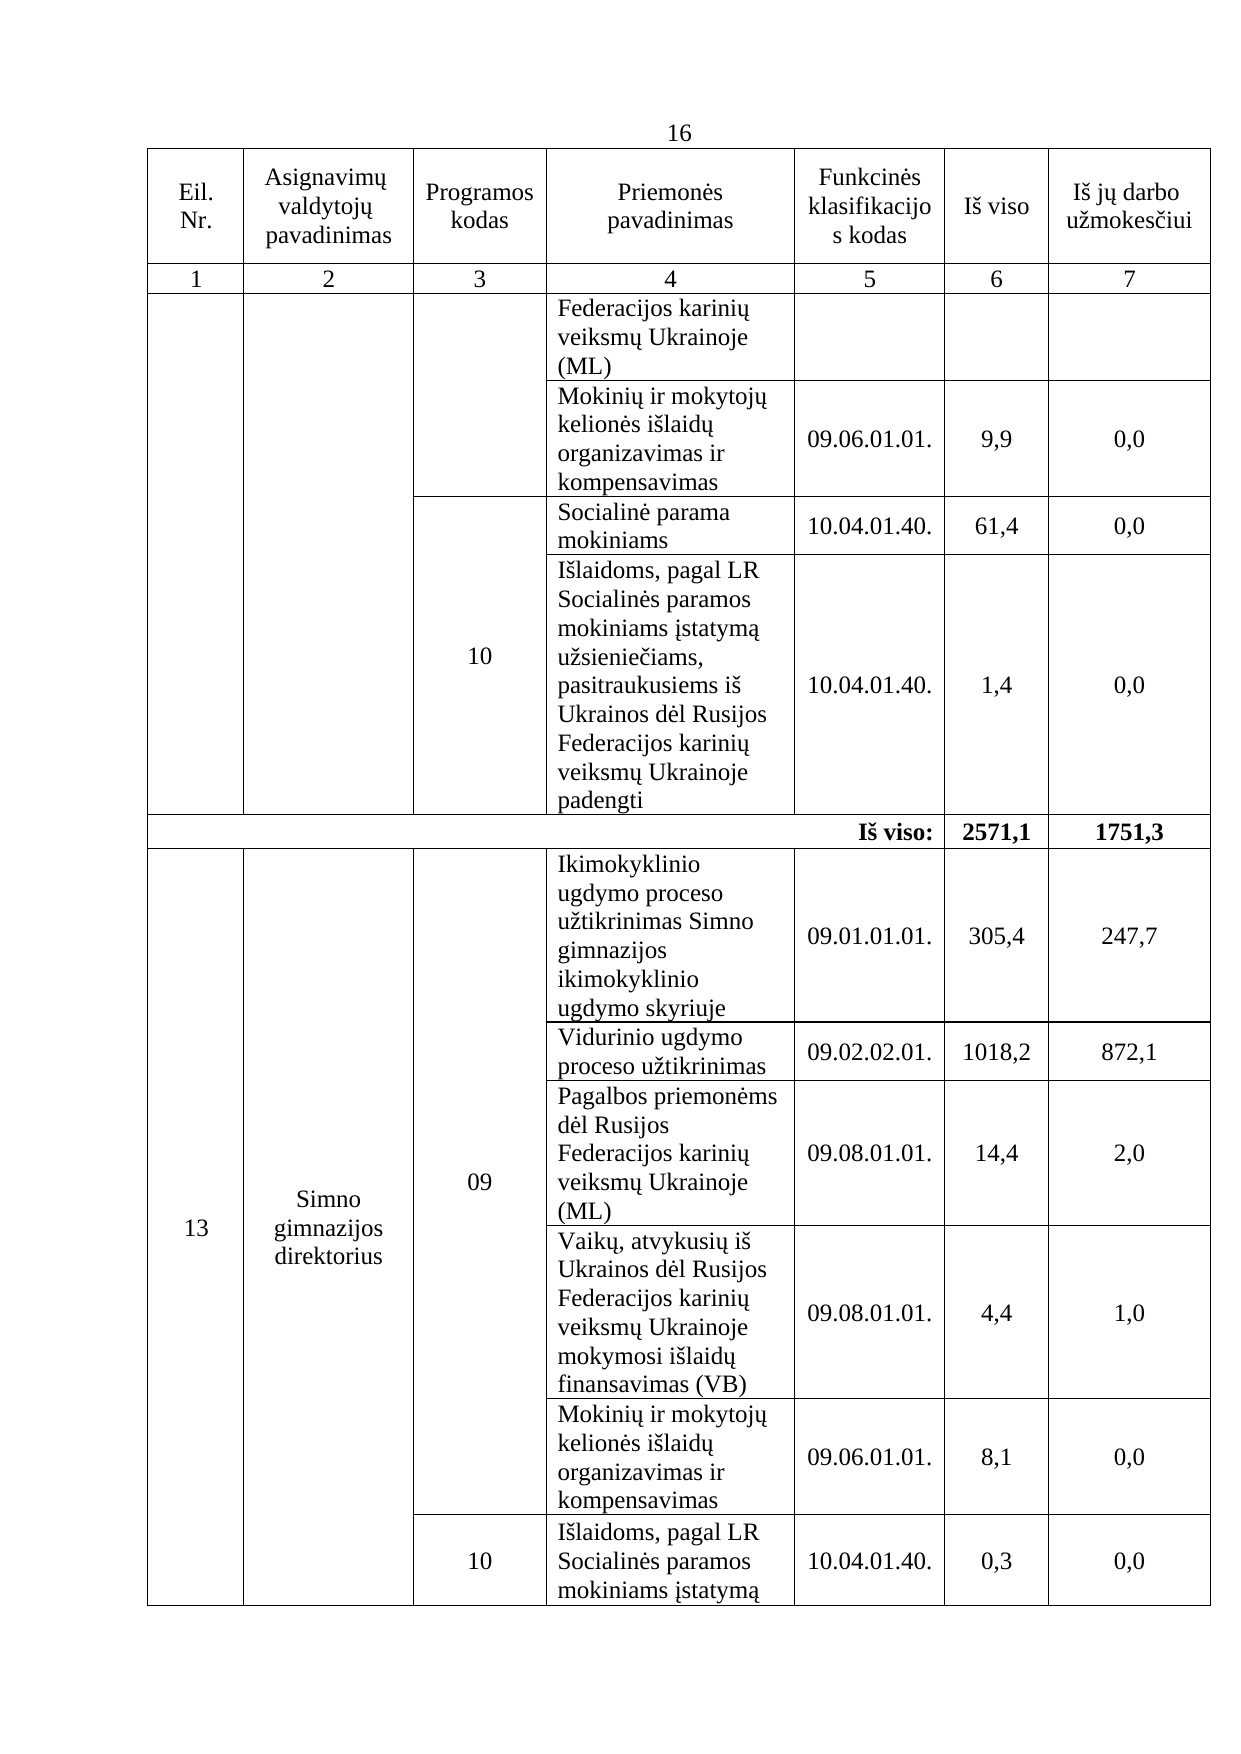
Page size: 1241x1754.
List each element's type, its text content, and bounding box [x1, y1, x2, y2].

table_cell 6 [945, 264, 1048, 292]
table_cell 0,3 [945, 1515, 1048, 1605]
table_cell 4,4 [945, 1226, 1048, 1398]
table_cell [795, 294, 944, 380]
table_cell 0,0 [1049, 555, 1210, 814]
table_cell Išlaidoms, pagal LR Socialinės paramos mokiniams įstatymą užsieniečiams, pasitraukusiems iš Ukrainos dėl Rusijos Federacijos karinių veiksmų Ukrainoje padengti [547, 555, 794, 814]
table_cell 8,1 [945, 1399, 1048, 1514]
table_cell 10.04.01.40. [795, 555, 944, 814]
table_cell Simno gimnazijos direktorius [244, 849, 413, 1605]
table_cell 14,4 [945, 1081, 1048, 1225]
table_cell 3 [414, 264, 546, 292]
table_cell 0,0 [1049, 497, 1210, 554]
table_cell 0,0 [1049, 1399, 1210, 1514]
table_cell 10.04.01.40. [795, 1515, 944, 1605]
table_cell 09 [414, 849, 546, 1514]
table_cell [945, 294, 1048, 380]
table_cell 61,4 [945, 497, 1048, 554]
table_cell 09.06.01.01. [795, 381, 944, 496]
table_cell 4 [547, 264, 794, 292]
table_cell [1049, 294, 1210, 380]
table_cell Ikimokyklinio ugdymo proceso užtikrinimas Simno gimnazijos ikimokyklinio ugdymo skyriuje [547, 849, 794, 1021]
table_cell 9,9 [945, 381, 1048, 496]
table_cell [148, 294, 243, 814]
table_header Funkcinės klasifikacijos kodas [795, 149, 944, 263]
table_cell 1,4 [945, 555, 1048, 814]
table_cell 247,7 [1049, 849, 1210, 1021]
table_cell Iš viso: [148, 815, 944, 848]
table_cell 1751,3 [1049, 815, 1210, 848]
table_cell 10 [414, 1515, 546, 1605]
table_cell [414, 294, 546, 496]
table_cell 5 [795, 264, 944, 292]
table_cell Išlaidoms, pagal LR Socialinės paramos mokiniams įstatymą [547, 1515, 794, 1605]
table_cell Vaikų, atvykusių iš Ukrainos dėl Rusijos Federacijos karinių veiksmų Ukrainoje mokymosi išlaidų finansavimas (VB) [547, 1226, 794, 1398]
table_cell 1,0 [1049, 1226, 1210, 1398]
table_cell Socialinė parama mokiniams [547, 497, 794, 554]
table_cell 09.02.02.01. [795, 1023, 944, 1080]
table_cell 7 [1049, 264, 1210, 292]
table_cell 1018,2 [945, 1023, 1048, 1080]
table_cell 1 [148, 264, 243, 292]
table_cell 872,1 [1049, 1023, 1210, 1080]
table_header Priemonės pavadinimas [547, 149, 794, 263]
table_header Eil. Nr. [148, 149, 243, 263]
table_cell 09.01.01.01. [795, 849, 944, 1021]
table_cell 10 [414, 497, 546, 814]
table_cell Mokinių ir mokytojų kelionės išlaidų organizavimas ir kompensavimas [547, 381, 794, 496]
table_cell 10.04.01.40. [795, 497, 944, 554]
table_header Asignavimų valdytojų pavadinimas [244, 149, 413, 263]
table_cell 13 [148, 849, 243, 1605]
table_cell Pagalbos priemonėms dėl Rusijos Federacijos karinių veiksmų Ukrainoje (ML) [547, 1081, 794, 1225]
table_header Iš viso [945, 149, 1048, 263]
table_cell 2 [244, 264, 413, 292]
table_cell Federacijos karinių veiksmų Ukrainoje (ML) [547, 294, 794, 380]
table_cell 0,0 [1049, 1515, 1210, 1605]
table_cell 305,4 [945, 849, 1048, 1021]
table_cell 09.08.01.01. [795, 1081, 944, 1225]
table_cell Vidurinio ugdymo proceso užtikrinimas [547, 1023, 794, 1080]
table_cell 2571,1 [945, 815, 1048, 848]
table_cell 09.08.01.01. [795, 1226, 944, 1398]
table_cell 09.06.01.01. [795, 1399, 944, 1514]
table_header Programos kodas [414, 149, 546, 263]
table_cell 0,0 [1049, 381, 1210, 496]
table_header Iš jų darbo užmokesčiui [1049, 149, 1210, 263]
table_cell Mokinių ir mokytojų kelionės išlaidų organizavimas ir kompensavimas [547, 1399, 794, 1514]
table_cell [244, 294, 413, 814]
table_cell 2,0 [1049, 1081, 1210, 1225]
